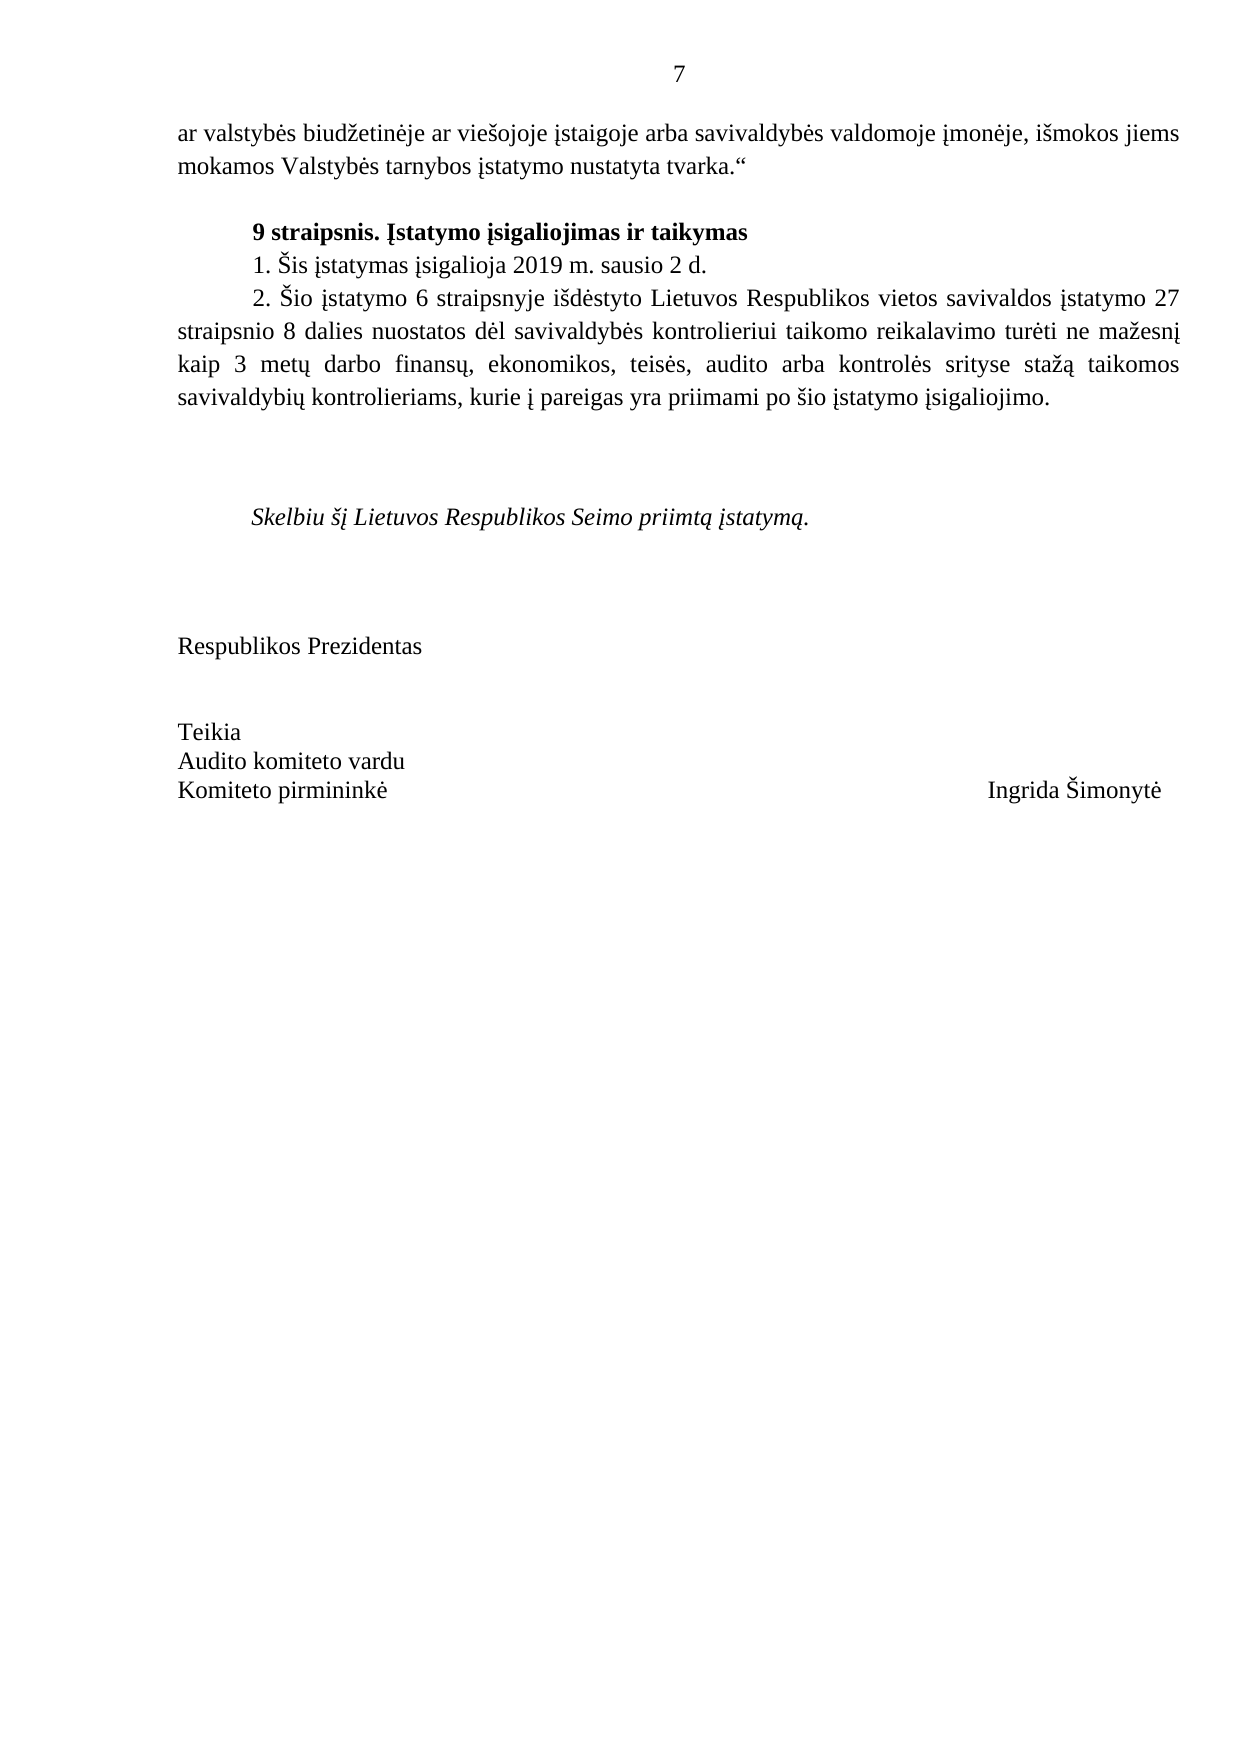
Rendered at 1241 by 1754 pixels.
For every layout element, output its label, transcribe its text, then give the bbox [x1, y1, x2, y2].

text Audito komiteto vardu [177, 746, 1181, 775]
text ar valstybės biudžetinėje ar viešojoje įstaigoje arba savivaldybės valdomoje įmonėje, išmokos jiems mokamos Valstybės tarnybos įstatymo nustatyta tvarka.“ [177, 118, 1181, 180]
text Komiteto pirmininkė Ingrida Šimonytė [177, 775, 1181, 803]
text Skelbiu šį Lietuvos Respublikos Seimo priimtą įstatymą. [177, 502, 1181, 530]
text 1. Šis įstatymas įsigalioja 2019 m. sausio 2 d. [177, 250, 1181, 279]
text Teikia [177, 717, 1181, 746]
text Respublikos Prezidentas [177, 631, 1181, 660]
text 2. Šio įstatymo 6 straipsnyje išdėstyto Lietuvos Respublikos vietos savivaldos įstatymo 27 straipsnio 8 dalies nuostatos dėl savivaldybės kontrolieriui taikomo reikalavimo turėti ne mažesnį kaip 3 metų darbo finansų, ekonomikos, teisės, audito arba kontrolės srityse stažą taikomos savivaldybių kontrolieriams, kurie į pareigas yra priimami po šio įstatymo įsigaliojimo. [177, 283, 1181, 411]
text 9 straipsnis. Įstatymo įsigaliojimas ir taikymas [177, 217, 1181, 246]
